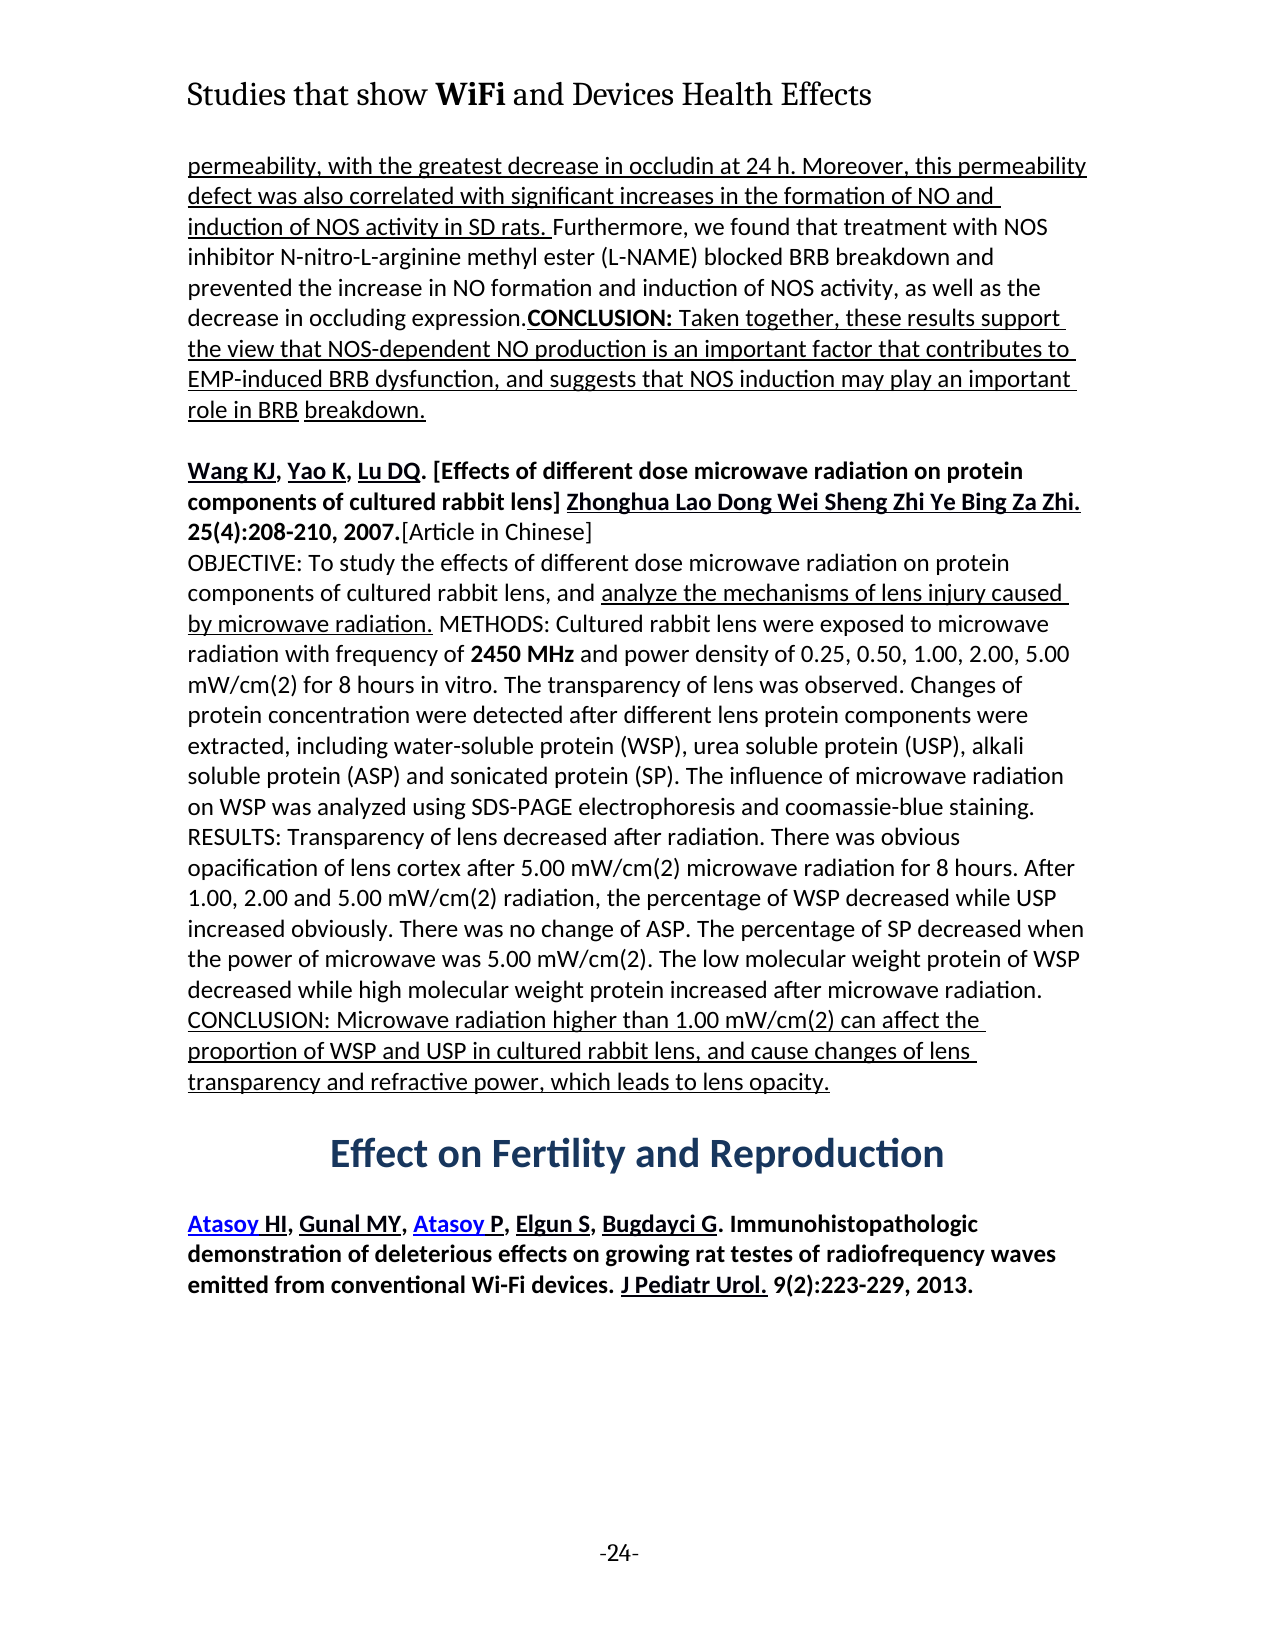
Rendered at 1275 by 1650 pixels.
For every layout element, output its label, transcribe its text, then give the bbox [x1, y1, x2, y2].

text permeability, with the greatest decrease in occludin at 24 h. Moreover, this permeability [187, 150, 1087, 176]
text Wang KJ, Yao K, Lu DQ. [Effects of different dose microwave radiation on protein components of cultured rabbit lens] Zhonghua Lao Dong Wei Sheng Zhi Ye Bing Za Zhi. 25(4):208-210, 2007.[Article in Chinese] [187, 455, 1087, 547]
text Atasoy HI, Gunal MY, Atasoy P, Elgun S, Bugdayci G. Immunohistopathologic demonstration of deleterious effects on growing rat testes of radiofrequency waves emitted from conventional Wi-Fi devices. J Pediatr Urol. 9(2):223-229, 2013. [187, 1208, 1087, 1299]
text Effect on Fertility and Reproduction [187, 1127, 1087, 1177]
text OBJECTIVE: To study the effects of different dose microwave radiation on protein components of cultured rabbit lens, and analyze the mechanisms of lens injury caused by microwave radiation. METHODS: Cultured rabbit lens were exposed to microwave radiation with frequency of 2450 MHz and power density of 0.25, 0.50, 1.00, 2.00, 5.00 mW/cm(2) for 8 hours in vitro. The transparency of lens was observed. Changes of protein concentration were detected after different lens protein components were extracted, including water-soluble protein (WSP), urea soluble protein (USP), alkali soluble protein (ASP) and sonicated protein (SP). The influence of microwave radiation on WSP was analyzed using SDS-PAGE electrophoresis and coomassie-blue staining. RESULTS: Transparency of lens decreased after radiation. There was obvious opacification of lens cortex after 5.00 mW/cm(2) microwave radiation for 8 hours. After 1.00, 2.00 and 5.00 mW/cm(2) radiation, the percentage of WSP decreased while USP increased obviously. There was no change of ASP. The percentage of SP decreased when the power of microwave was 5.00 mW/cm(2). The low molecular weight protein of WSP decreased while high molecular weight protein increased after microwave radiation. CONCLUSION: Microwave radiation higher than 1.00 mW/cm(2) can affect the proportion of WSP and USP in cultured rabbit lens, and cause changes of lens transparency and refractive power, which leads to lens opacity. [187, 547, 1087, 1096]
text defect was also correlated with significant increases in the formation of NO and induction of NOS activity in SD rats. Furthermore, we found that treatment with NOS inhibitor N-nitro-L-arginine methyl ester (L-NAME) blocked BRB breakdown and prevented the increase in NO formation and induction of NOS activity, as well as the decrease in occluding expression.CONCLUSION: Taken together, these results support the view that NOS-dependent NO production is an important factor that contributes to EMP-induced BRB dysfunction, and suggests that NOS induction may play an important role in BRB breakdown. [187, 177, 1087, 425]
